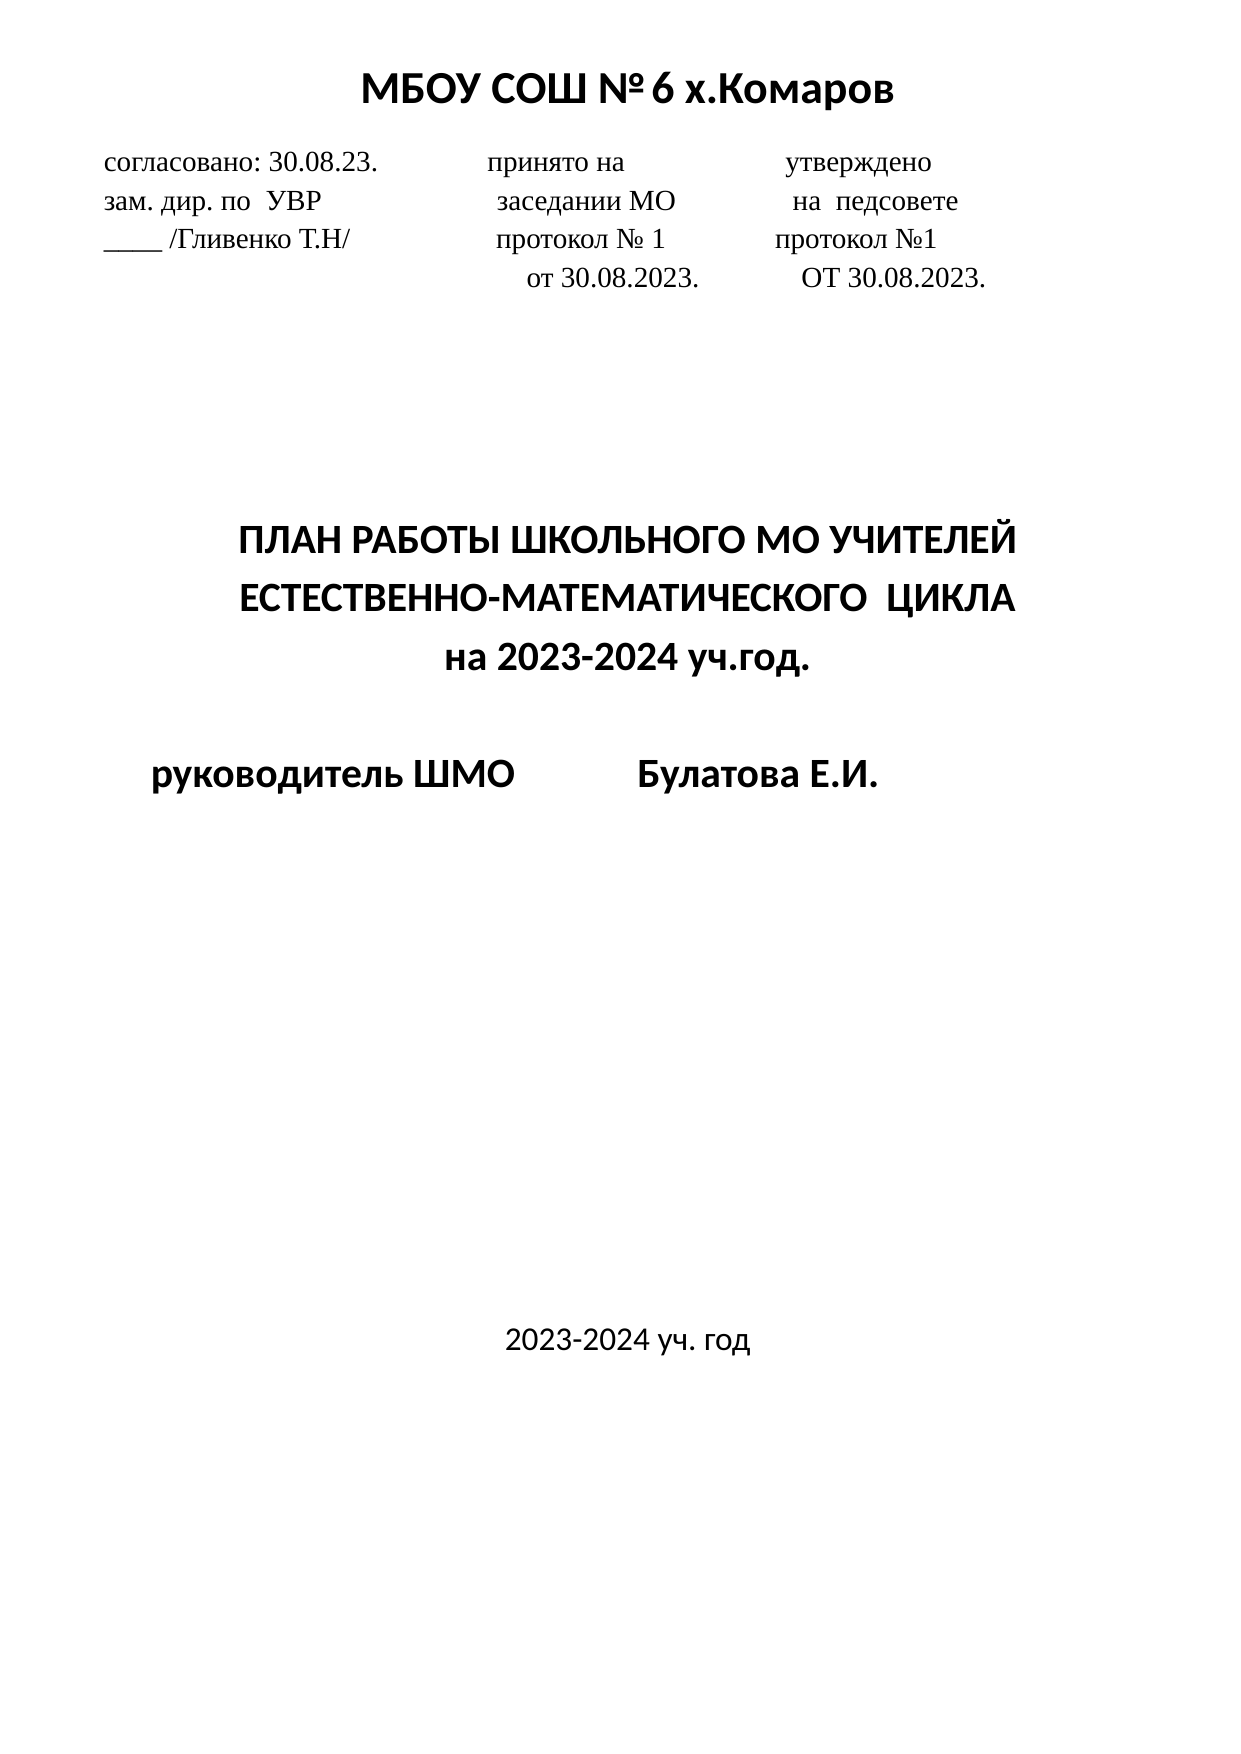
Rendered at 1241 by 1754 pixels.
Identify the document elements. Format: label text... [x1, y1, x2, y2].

text МБОУ СОШ № 6 х.Комаров [103, 59, 1152, 115]
text зам. дир. по УВР заседании МО на педсовете [103, 183, 1152, 216]
text на 2023-2024 уч.год. [103, 630, 1152, 681]
text 2023-2024 уч. год [103, 1318, 1152, 1359]
text от 30.08.2023. ОТ 30.08.2023. [103, 260, 1152, 293]
text руководитель ШМО Булатова Е.И. [103, 747, 1152, 797]
text ЕСТЕСТВЕННО-МАТЕМАТИЧЕСКОГО ЦИКЛА [103, 571, 1152, 622]
text ПЛАН РАБОТЫ ШКОЛЬНОГО МО УЧИТЕЛЕЙ [103, 513, 1152, 564]
text согласовано: 30.08.23. принято на утверждено [103, 144, 1152, 178]
text ____ /Гливенко Т.Н/ протокол № 1 протокол №1 [103, 221, 1152, 255]
